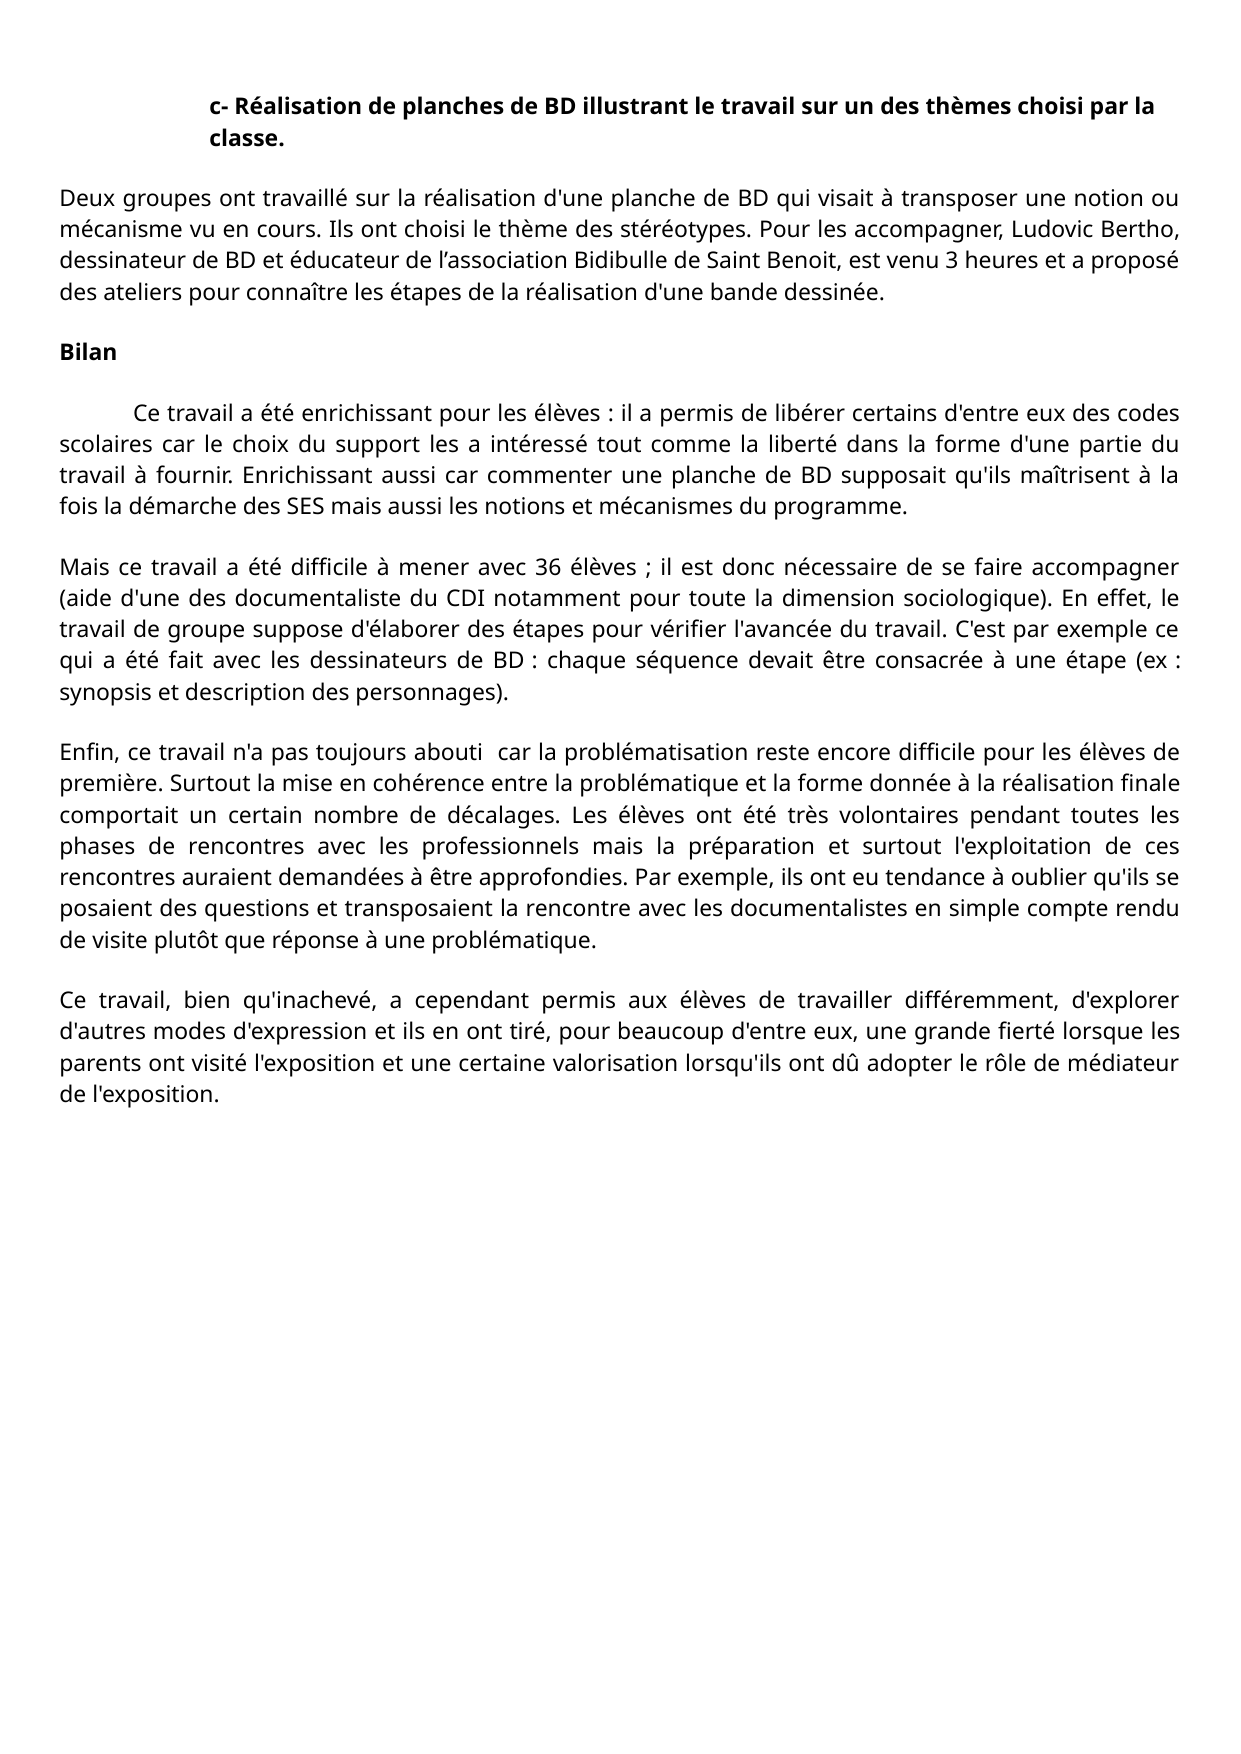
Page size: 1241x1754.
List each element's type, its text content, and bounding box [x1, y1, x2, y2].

text Enfin, ce travail n'a pas toujours abouti car la problématisation reste encore difficile pour les élèves de première. Surtout la mise en cohérence entre la problématique et la forme donnée à la réalisation finale comportait un certain nombre de décalages. Les élèves ont été très volontaires pendant toutes les phases de rencontres avec les professionnels mais la préparation et surtout l'exploitation de ces rencontres auraient demandées à être approfondies. Par exemple, ils ont eu tendance à oublier qu'ils se posaient des questions et transposaient la rencontre avec les documentalistes en simple compte rendu de visite plutôt que réponse à une problématique. [59, 736, 1181, 955]
text Ce travail, bien qu'inachevé, a cependant permis aux élèves de travailler différemment, d'explorer d'autres modes d'expression et ils en ont tiré, pour beaucoup d'entre eux, une grande fierté lorsque les parents ont visité l'exposition et une certaine valorisation lorsqu'ils ont dû adopter le rôle de médiateur de l'exposition. [59, 984, 1181, 1109]
text Ce travail a été enrichissant pour les élèves : il a permis de libérer certains d'entre eux des codes scolaires car le choix du support les a intéressé tout comme la liberté dans la forme d'une partie du travail à fournir. Enrichissant aussi car commenter une planche de BD supposait qu'ils maîtrisent à la fois la démarche des SES mais aussi les notions et mécanismes du programme. [59, 397, 1181, 522]
text Deux groupes ont travaillé sur la réalisation d'une planche de BD qui visait à transposer une notion ou mécanisme vu en cours. Ils ont choisi le thème des stéréotypes. Pour les accompagner, Ludovic Bertho, dessinateur de BD et éducateur de l’association Bidibulle de Saint Benoit, est venu 3 heures et a proposé des ateliers pour connaître les étapes de la réalisation d'une bande dessinée. [59, 182, 1181, 307]
list c- Réalisation de planches de BD illustrant le travail sur un des thèmes choisi par la classe. [172, 90, 1181, 153]
text Mais ce travail a été difficile à mener avec 36 élèves ; il est donc nécessaire de se faire accompagner (aide d'une des documentaliste du CDI notamment pour toute la dimension sociologique). En effet, le travail de groupe suppose d'élaborer des étapes pour vérifier l'avancée du travail. C'est par exemple ce qui a été fait avec les dessinateurs de BD : chaque séquence devait être consacrée à une étape (ex : synopsis et description des personnages). [59, 551, 1181, 707]
text Bilan [59, 336, 1181, 367]
